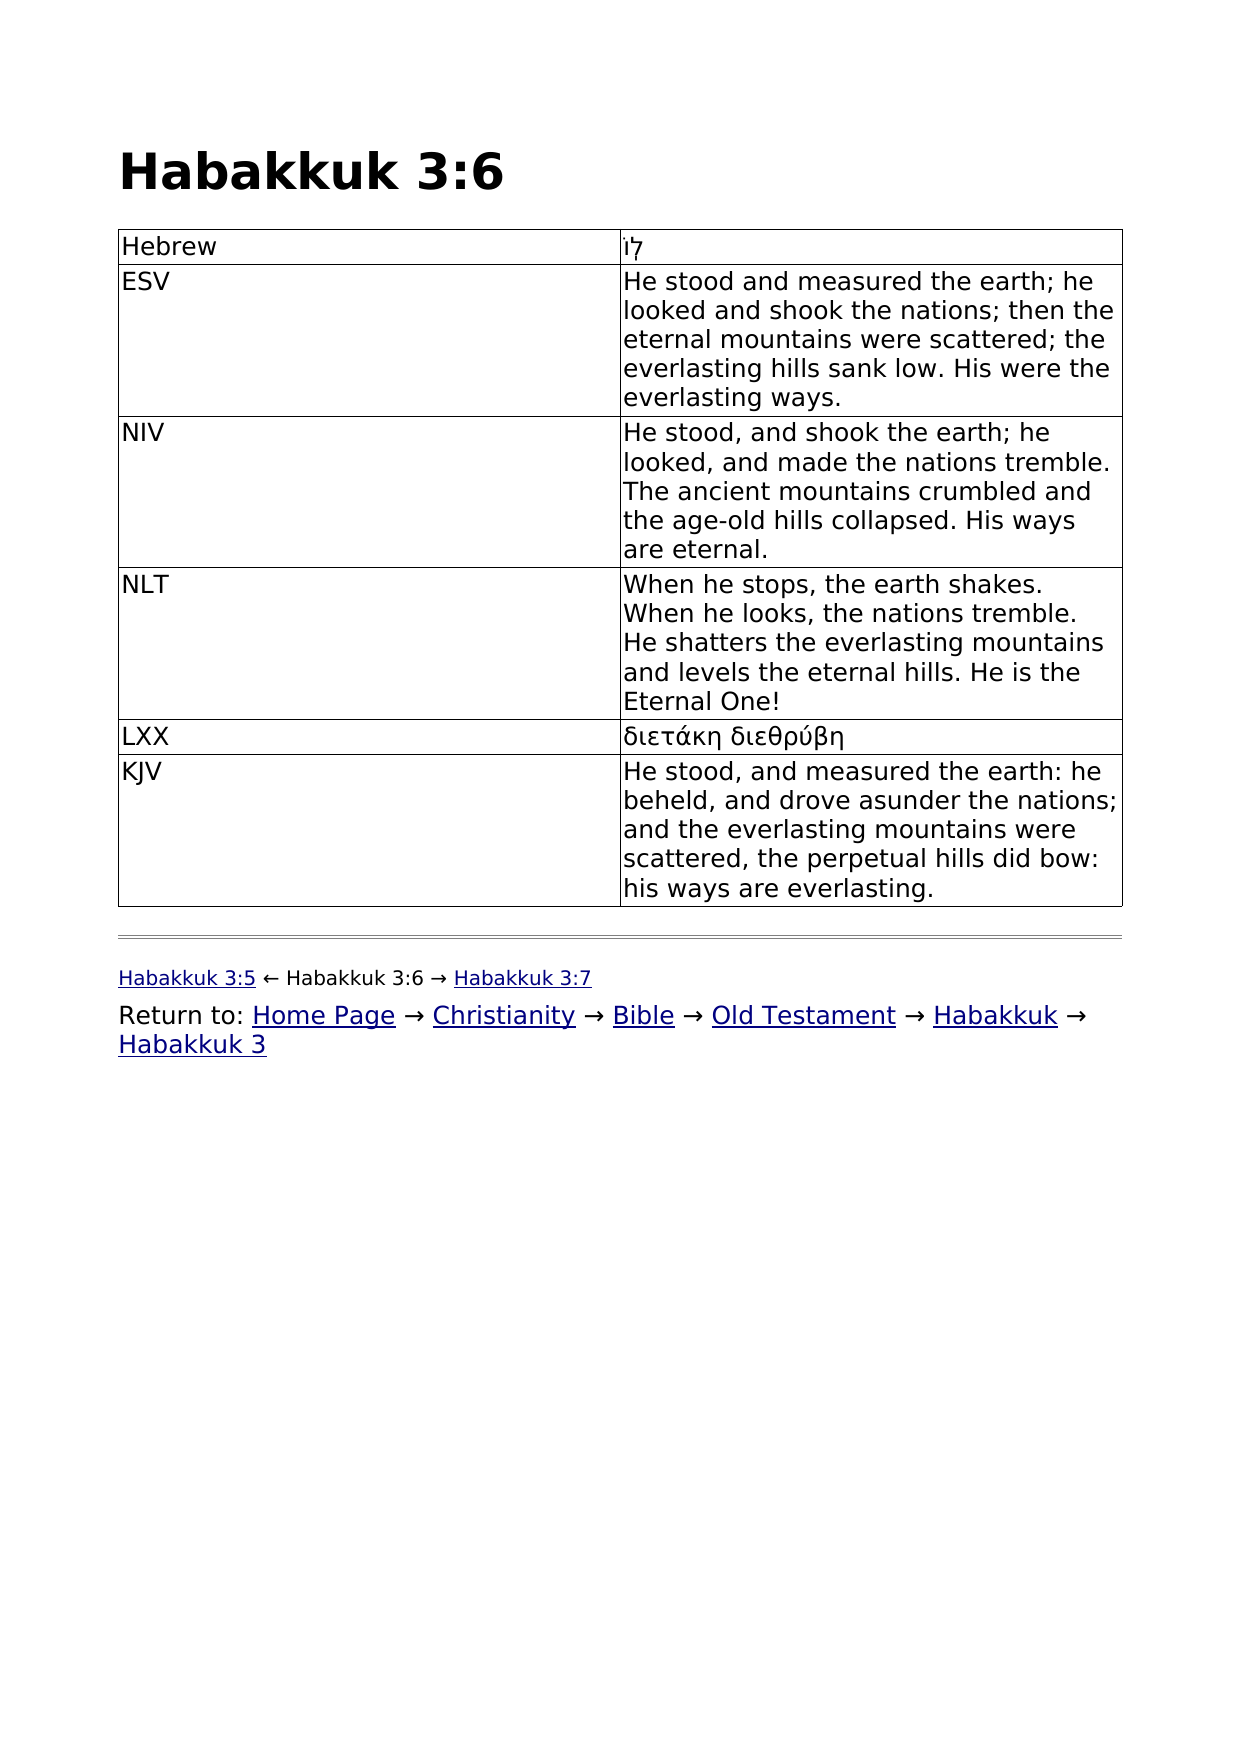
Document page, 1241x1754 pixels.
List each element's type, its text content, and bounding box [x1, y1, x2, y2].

subtitle Habakkuk 3:6 [118, 143, 1122, 201]
text Habakkuk 3:5 ← Habakkuk 3:6 → Habakkuk 3:7 [118, 967, 1122, 1001]
table_cell NIV [119, 417, 620, 567]
table_cell He stood and measured the earth; he looked and shook the nations; then the eternal mountains were scattered; the everlasting hills sank low. His were the everlasting ways. [621, 265, 1122, 416]
text Return to: Home Page → Christianity → Bible → Old Testament → Habakkuk → Habakkuk 3 [118, 1001, 1122, 1059]
table_cell ESV [119, 265, 620, 416]
table_cell διετάκη διεθρύβη [621, 720, 1122, 754]
table_cell NLT [119, 568, 620, 719]
table_header Hebrew [119, 230, 620, 264]
table_cell When he stops, the earth shakes. When he looks, the nations tremble. He shatters the everlasting mountains and levels the eternal hills. He is the Eternal One! [621, 568, 1122, 719]
table_cell He stood, and shook the earth; he looked, and made the nations tremble. The ancient mountains crumbled and the age-old hills collapsed. His ways are eternal. [621, 417, 1122, 567]
table_cell He stood, and measured the earth: he beheld, and drove asunder the nations; and the everlasting mountains were scattered, the perpetual hills did bow: his ways are everlasting. [621, 755, 1122, 906]
table_cell LXX [119, 720, 620, 754]
table_header לֽוֹ [621, 230, 1122, 264]
table_cell KJV [119, 755, 620, 906]
